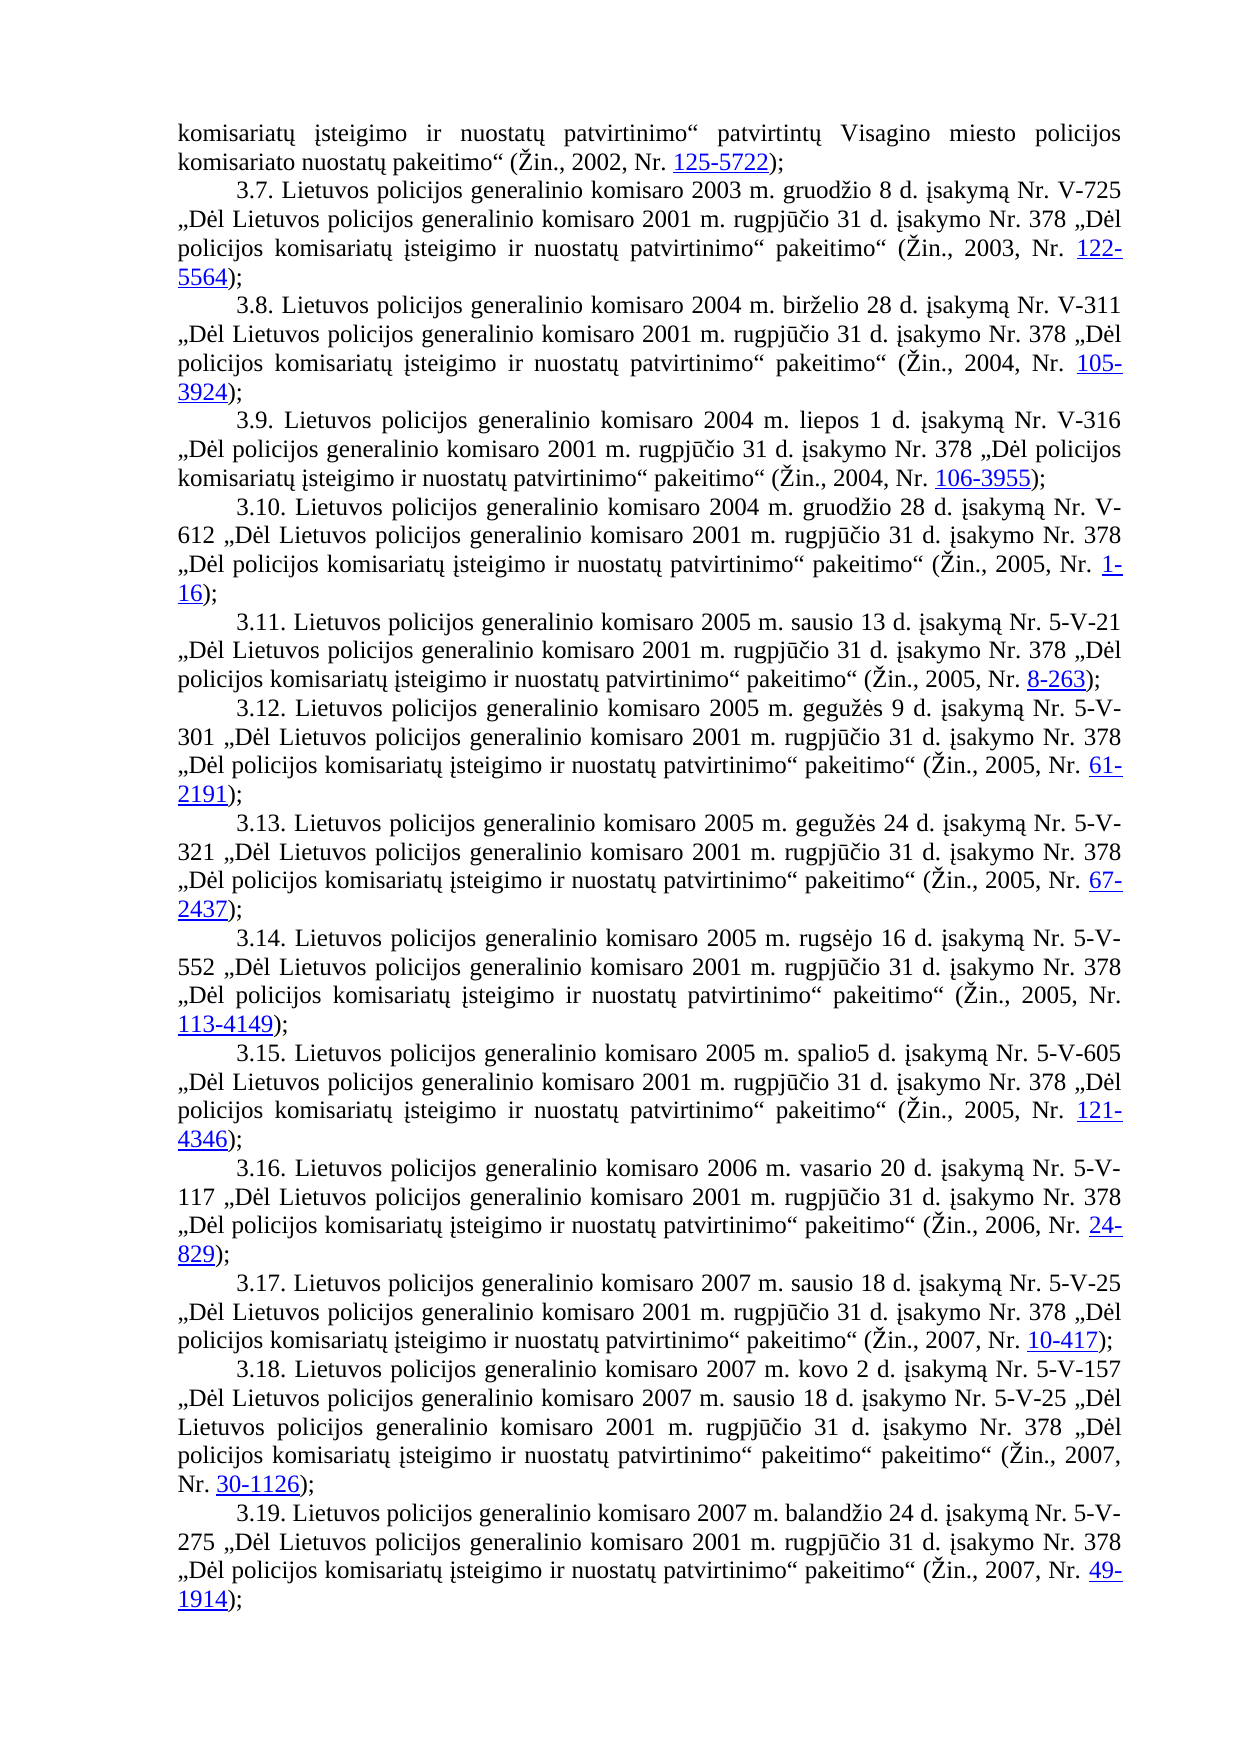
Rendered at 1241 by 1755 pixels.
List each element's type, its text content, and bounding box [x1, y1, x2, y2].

text 3.17. Lietuvos policijos generalinio komisaro 2007 m. sausio 18 d. įsakymą Nr. 5-V-25 „Dėl Lietuvos policijos generalinio komisaro 2001 m. rugpjūčio 31 d. įsakymo Nr. 378 „Dėl policijos komisariatų įsteigimo ir nuostatų patvirtinimo“ pakeitimo“ (Žin., 2007, Nr. 10-417); [177, 1268, 1122, 1354]
text 3.19. Lietuvos policijos generalinio komisaro 2007 m. balandžio 24 d. įsakymą Nr. 5-V-275 „Dėl Lietuvos policijos generalinio komisaro 2001 m. rugpjūčio 31 d. įsakymo Nr. 378 „Dėl policijos komisariatų įsteigimo ir nuostatų patvirtinimo“ pakeitimo“ (Žin., 2007, Nr. 49-1914); [177, 1498, 1122, 1613]
text 3.13. Lietuvos policijos generalinio komisaro 2005 m. gegužės 24 d. įsakymą Nr. 5-V-321 „Dėl Lietuvos policijos generalinio komisaro 2001 m. rugpjūčio 31 d. įsakymo Nr. 378 „Dėl policijos komisariatų įsteigimo ir nuostatų patvirtinimo“ pakeitimo“ (Žin., 2005, Nr. 67-2437); [177, 808, 1122, 923]
text 3.7. Lietuvos policijos generalinio komisaro 2003 m. gruodžio 8 d. įsakymą Nr. V-725 „Dėl Lietuvos policijos generalinio komisaro 2001 m. rugpjūčio 31 d. įsakymo Nr. 378 „Dėl policijos komisariatų įsteigimo ir nuostatų patvirtinimo“ pakeitimo“ (Žin., 2003, Nr. 122-5564); [177, 176, 1122, 291]
text 3.16. Lietuvos policijos generalinio komisaro 2006 m. vasario 20 d. įsakymą Nr. 5-V-117 „Dėl Lietuvos policijos generalinio komisaro 2001 m. rugpjūčio 31 d. įsakymo Nr. 378 „Dėl policijos komisariatų įsteigimo ir nuostatų patvirtinimo“ pakeitimo“ (Žin., 2006, Nr. 24-829); [177, 1153, 1122, 1268]
text komisariatų įsteigimo ir nuostatų patvirtinimo“ patvirtintų Visagino miesto policijos komisariato nuostatų pakeitimo“ (Žin., 2002, Nr. 125-5722); [177, 118, 1122, 176]
text 3.9. Lietuvos policijos generalinio komisaro 2004 m. liepos 1 d. įsakymą Nr. V-316 „Dėl policijos generalinio komisaro 2001 m. rugpjūčio 31 d. įsakymo Nr. 378 „Dėl policijos komisariatų įsteigimo ir nuostatų patvirtinimo“ pakeitimo“ (Žin., 2004, Nr. 106-3955); [177, 406, 1122, 492]
text 3.14. Lietuvos policijos generalinio komisaro 2005 m. rugsėjo 16 d. įsakymą Nr. 5-V-552 „Dėl Lietuvos policijos generalinio komisaro 2001 m. rugpjūčio 31 d. įsakymo Nr. 378 „Dėl policijos komisariatų įsteigimo ir nuostatų patvirtinimo“ pakeitimo“ (Žin., 2005, Nr. 113-4149); [177, 923, 1122, 1038]
text 3.15. Lietuvos policijos generalinio komisaro 2005 m. spalio5 d. įsakymą Nr. 5-V-605 „Dėl Lietuvos policijos generalinio komisaro 2001 m. rugpjūčio 31 d. įsakymo Nr. 378 „Dėl policijos komisariatų įsteigimo ir nuostatų patvirtinimo“ pakeitimo“ (Žin., 2005, Nr. 121-4346); [177, 1038, 1122, 1153]
text 3.12. Lietuvos policijos generalinio komisaro 2005 m. gegužės 9 d. įsakymą Nr. 5-V-301 „Dėl Lietuvos policijos generalinio komisaro 2001 m. rugpjūčio 31 d. įsakymo Nr. 378 „Dėl policijos komisariatų įsteigimo ir nuostatų patvirtinimo“ pakeitimo“ (Žin., 2005, Nr. 61-2191); [177, 693, 1122, 808]
text 3.8. Lietuvos policijos generalinio komisaro 2004 m. birželio 28 d. įsakymą Nr. V-311 „Dėl Lietuvos policijos generalinio komisaro 2001 m. rugpjūčio 31 d. įsakymo Nr. 378 „Dėl policijos komisariatų įsteigimo ir nuostatų patvirtinimo“ pakeitimo“ (Žin., 2004, Nr. 105-3924); [177, 291, 1122, 406]
text 3.10. Lietuvos policijos generalinio komisaro 2004 m. gruodžio 28 d. įsakymą Nr. V-612 „Dėl Lietuvos policijos generalinio komisaro 2001 m. rugpjūčio 31 d. įsakymo Nr. 378 „Dėl policijos komisariatų įsteigimo ir nuostatų patvirtinimo“ pakeitimo“ (Žin., 2005, Nr. 1-16); [177, 492, 1122, 607]
text 3.18. Lietuvos policijos generalinio komisaro 2007 m. kovo 2 d. įsakymą Nr. 5-V-157 „Dėl Lietuvos policijos generalinio komisaro 2007 m. sausio 18 d. įsakymo Nr. 5-V-25 „Dėl Lietuvos policijos generalinio komisaro 2001 m. rugpjūčio 31 d. įsakymo Nr. 378 „Dėl policijos komisariatų įsteigimo ir nuostatų patvirtinimo“ pakeitimo“ pakeitimo“ (Žin., 2007, Nr. 30-1126); [177, 1354, 1122, 1498]
text 3.11. Lietuvos policijos generalinio komisaro 2005 m. sausio 13 d. įsakymą Nr. 5-V-21 „Dėl Lietuvos policijos generalinio komisaro 2001 m. rugpjūčio 31 d. įsakymo Nr. 378 „Dėl policijos komisariatų įsteigimo ir nuostatų patvirtinimo“ pakeitimo“ (Žin., 2005, Nr. 8-263); [177, 607, 1122, 693]
